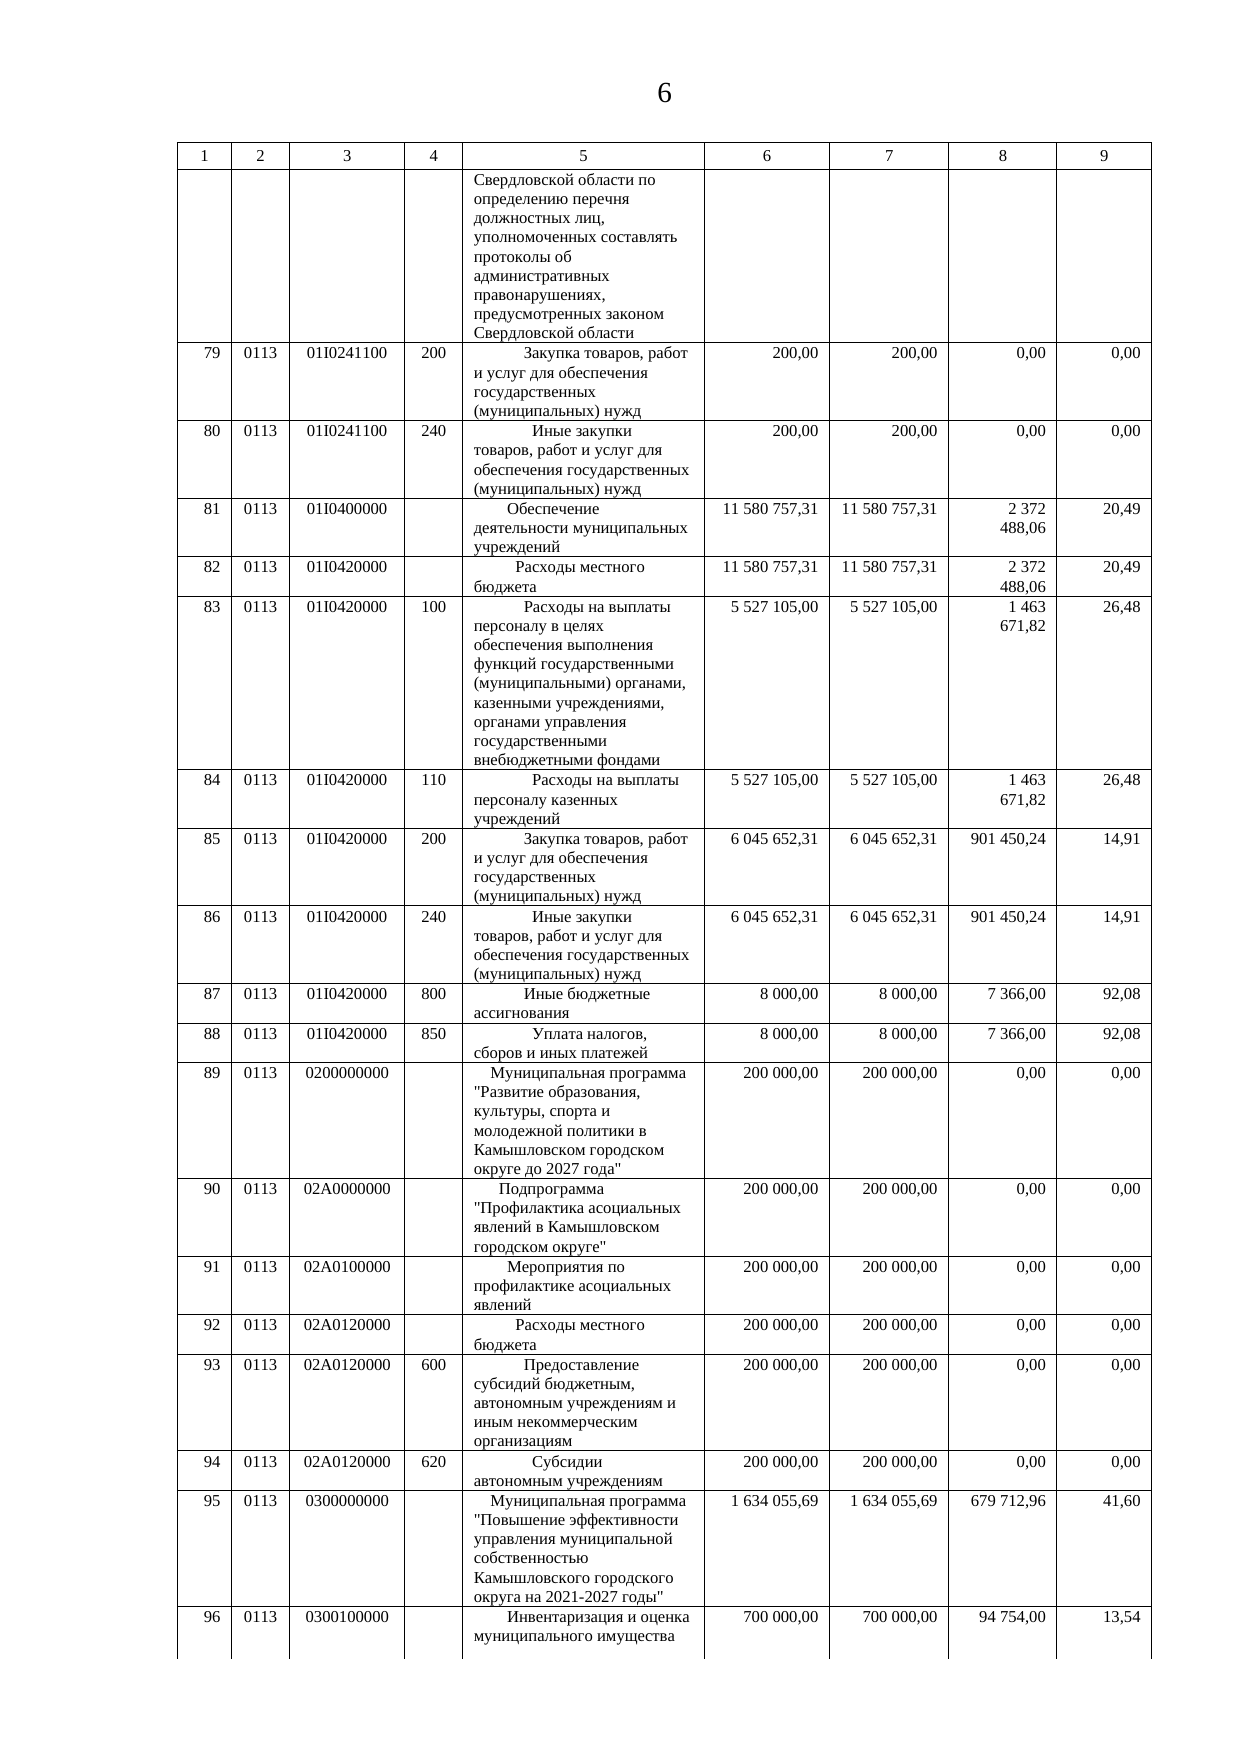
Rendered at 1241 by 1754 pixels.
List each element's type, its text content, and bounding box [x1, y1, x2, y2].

table_cell 200,00 [830, 421, 948, 498]
table_cell 8 000,00 [705, 984, 829, 1022]
table_cell 6 045 652,31 [705, 829, 829, 905]
table_cell 700 000,00 [705, 1607, 829, 1659]
table_cell 0113 [232, 1607, 289, 1659]
table_cell 200 000,00 [705, 1315, 829, 1353]
table_cell Обеспечение деятельности муниципальных учреждений [463, 499, 704, 556]
table_cell 200 000,00 [705, 1179, 829, 1256]
table_cell 200,00 [705, 343, 829, 420]
table_cell Расходы местного бюджета [463, 557, 704, 596]
table_cell 13,54 [1057, 1607, 1151, 1659]
table_cell 11 580 757,31 [830, 499, 948, 556]
table_cell 11 580 757,31 [830, 557, 948, 596]
table_cell 11 580 757,31 [705, 499, 829, 556]
table_cell 0300100000 [290, 1607, 404, 1659]
table_cell 200 000,00 [705, 1451, 829, 1490]
table_cell 0113 [232, 829, 289, 905]
table_cell [1057, 170, 1151, 342]
table_cell 0113 [232, 1315, 289, 1353]
table_cell 6 045 652,31 [830, 906, 948, 983]
table_cell 200 [405, 829, 462, 905]
table_cell 01I0241100 [290, 421, 404, 498]
table_cell 8 000,00 [830, 984, 948, 1022]
table_cell 0113 [232, 421, 289, 498]
table_cell 02A0120000 [290, 1355, 404, 1450]
table_header 5 [463, 143, 704, 169]
table_cell 90 [178, 1179, 231, 1256]
table_cell [405, 1315, 462, 1353]
table_cell 1 463 671,82 [949, 770, 1056, 828]
table_cell Инвентаризация и оценка муниципального имущества [463, 1607, 704, 1659]
table_cell 0300000000 [290, 1491, 404, 1606]
table_cell 6 045 652,31 [705, 906, 829, 983]
table_cell 14,91 [1057, 829, 1151, 905]
table_cell Уплата налогов, сборов и иных платежей [463, 1024, 704, 1062]
table_cell 850 [405, 1024, 462, 1062]
table_cell 26,48 [1057, 597, 1151, 769]
table_cell 0,00 [949, 1315, 1056, 1353]
table_cell 0,00 [1057, 1355, 1151, 1450]
table_header 7 [830, 143, 948, 169]
table_cell [232, 170, 289, 342]
table_cell 0113 [232, 499, 289, 556]
table_cell 800 [405, 984, 462, 1022]
table_cell 0113 [232, 343, 289, 420]
table_header 2 [232, 143, 289, 169]
table_cell [405, 1063, 462, 1178]
table_cell 200 000,00 [705, 1063, 829, 1178]
table_cell 200 000,00 [705, 1257, 829, 1314]
table_cell 01I0420000 [290, 829, 404, 905]
table_cell 84 [178, 770, 231, 828]
table_cell 01I0420000 [290, 1024, 404, 1062]
table_cell 92,08 [1057, 1024, 1151, 1062]
table_cell 92,08 [1057, 984, 1151, 1022]
table_cell 92 [178, 1315, 231, 1353]
table_cell 200 000,00 [830, 1451, 948, 1490]
table_header 8 [949, 143, 1056, 169]
table_cell 81 [178, 499, 231, 556]
table_cell 02A0000000 [290, 1179, 404, 1256]
table_cell 0,00 [1057, 343, 1151, 420]
table_cell [949, 170, 1056, 342]
table_cell 0,00 [949, 1257, 1056, 1314]
table_cell 2 372 488,06 [949, 557, 1056, 596]
table_cell Муниципальная программа "Развитие образования, культуры, спорта и молодежной политики в Камышловском городском округе до 2027 года" [463, 1063, 704, 1178]
table_cell 02A0100000 [290, 1257, 404, 1314]
table_header 1 [178, 143, 231, 169]
table_cell 700 000,00 [830, 1607, 948, 1659]
table_cell [405, 499, 462, 556]
table_cell 95 [178, 1491, 231, 1606]
table_cell [290, 170, 404, 342]
table_cell 02A0120000 [290, 1315, 404, 1353]
table_cell 7 366,00 [949, 984, 1056, 1022]
table_cell 0113 [232, 1451, 289, 1490]
table_cell 110 [405, 770, 462, 828]
table_cell 85 [178, 829, 231, 905]
table_cell 79 [178, 343, 231, 420]
table_cell 41,60 [1057, 1491, 1151, 1606]
table_cell 0,00 [1057, 1179, 1151, 1256]
table_cell 87 [178, 984, 231, 1022]
table_cell 2 372 488,06 [949, 499, 1056, 556]
table_cell 0113 [232, 1491, 289, 1606]
table_cell 80 [178, 421, 231, 498]
table_cell 1 463 671,82 [949, 597, 1056, 769]
table_cell [830, 170, 948, 342]
table_cell Предоставление субсидий бюджетным, автономным учреждениям и иным некоммерческим организациям [463, 1355, 704, 1450]
table_cell Закупка товаров, работ и услуг для обеспечения государственных (муниципальных) нужд [463, 343, 704, 420]
table_cell 1 634 055,69 [705, 1491, 829, 1606]
table_cell 0113 [232, 597, 289, 769]
table_cell 0,00 [949, 421, 1056, 498]
table_cell 901 450,24 [949, 906, 1056, 983]
table_cell 200 000,00 [830, 1063, 948, 1178]
table_cell 96 [178, 1607, 231, 1659]
table_cell 0,00 [949, 343, 1056, 420]
table_header 9 [1057, 143, 1151, 169]
table_cell Расходы на выплаты персоналу в целях обеспечения выполнения функций государственными (муниципальными) органами, казенными учреждениями, органами управления государственными внебюджетными фондами [463, 597, 704, 769]
table_cell 11 580 757,31 [705, 557, 829, 596]
table_cell 0200000000 [290, 1063, 404, 1178]
table_cell Подпрограмма "Профилактика асоциальных явлений в Камышловском городском округе" [463, 1179, 704, 1256]
table_cell 600 [405, 1355, 462, 1450]
table_cell 5 527 105,00 [705, 597, 829, 769]
table_cell 0113 [232, 1179, 289, 1256]
table_cell 240 [405, 421, 462, 498]
table_cell 88 [178, 1024, 231, 1062]
table_cell 26,48 [1057, 770, 1151, 828]
table_cell 0113 [232, 984, 289, 1022]
table_cell [405, 1257, 462, 1314]
table_cell 82 [178, 557, 231, 596]
table_cell [405, 1179, 462, 1256]
table_cell 0,00 [1057, 421, 1151, 498]
table_cell 0113 [232, 906, 289, 983]
table_cell 94 [178, 1451, 231, 1490]
table_cell 20,49 [1057, 557, 1151, 596]
table_header 6 [705, 143, 829, 169]
table_cell 0,00 [949, 1451, 1056, 1490]
table_cell 200 [405, 343, 462, 420]
table_cell Иные закупки товаров, работ и услуг для обеспечения государственных (муниципальных) нужд [463, 421, 704, 498]
table_cell Расходы местного бюджета [463, 1315, 704, 1353]
table_cell [705, 170, 829, 342]
table_cell 01I0420000 [290, 597, 404, 769]
table_cell 5 527 105,00 [830, 597, 948, 769]
table_cell 0113 [232, 557, 289, 596]
table_cell 14,91 [1057, 906, 1151, 983]
table_cell 200 000,00 [830, 1257, 948, 1314]
table_cell 0113 [232, 1024, 289, 1062]
table_cell [405, 1607, 462, 1659]
table_cell 01I0420000 [290, 557, 404, 596]
table_cell 200,00 [830, 343, 948, 420]
table_cell 8 000,00 [830, 1024, 948, 1062]
table_cell 01I0420000 [290, 906, 404, 983]
table_cell 100 [405, 597, 462, 769]
table_cell Иные закупки товаров, работ и услуг для обеспечения государственных (муниципальных) нужд [463, 906, 704, 983]
table_header 4 [405, 143, 462, 169]
table_cell 200 000,00 [830, 1179, 948, 1256]
table_cell Муниципальная программа "Повышение эффективности управления муниципальной собственностью Камышловского городского округа на 2021-2027 годы" [463, 1491, 704, 1606]
table_cell 200 000,00 [830, 1315, 948, 1353]
table_cell 0113 [232, 1257, 289, 1314]
table_cell Расходы на выплаты персоналу казенных учреждений [463, 770, 704, 828]
table_cell 679 712,96 [949, 1491, 1056, 1606]
table_cell 01I0400000 [290, 499, 404, 556]
table_cell 0,00 [949, 1179, 1056, 1256]
table_cell 0113 [232, 770, 289, 828]
table_cell Закупка товаров, работ и услуг для обеспечения государственных (муниципальных) нужд [463, 829, 704, 905]
table_cell 0113 [232, 1063, 289, 1178]
table_cell [405, 170, 462, 342]
table_cell 01I0420000 [290, 770, 404, 828]
table_cell 01I0420000 [290, 984, 404, 1022]
table_cell 5 527 105,00 [830, 770, 948, 828]
table_cell 200 000,00 [830, 1355, 948, 1450]
table_cell 0,00 [949, 1063, 1056, 1178]
table_cell 0,00 [949, 1355, 1056, 1450]
table_cell [405, 557, 462, 596]
table_cell Мероприятия по профилактике асоциальных явлений [463, 1257, 704, 1314]
table_cell 94 754,00 [949, 1607, 1056, 1659]
table_cell 240 [405, 906, 462, 983]
table_cell 0113 [232, 1355, 289, 1450]
table_cell Свердловской области по определению перечня должностных лиц, уполномоченных составлять протоколы об административных правонарушениях, предусмотренных законом Свердловской области [463, 170, 704, 342]
table_cell Субсидии автономным учреждениям [463, 1451, 704, 1490]
table_cell 0,00 [1057, 1063, 1151, 1178]
table_cell 01I0241100 [290, 343, 404, 420]
table_cell 86 [178, 906, 231, 983]
table_cell 20,49 [1057, 499, 1151, 556]
table_cell [178, 170, 231, 342]
table_cell 0,00 [1057, 1315, 1151, 1353]
table_cell 0,00 [1057, 1451, 1151, 1490]
table_cell 7 366,00 [949, 1024, 1056, 1062]
table_cell Иные бюджетные ассигнования [463, 984, 704, 1022]
table_cell 83 [178, 597, 231, 769]
table_cell 5 527 105,00 [705, 770, 829, 828]
table_cell 6 045 652,31 [830, 829, 948, 905]
table_cell 93 [178, 1355, 231, 1450]
table_cell 1 634 055,69 [830, 1491, 948, 1606]
table_cell 89 [178, 1063, 231, 1178]
table_cell 620 [405, 1451, 462, 1490]
table_cell 91 [178, 1257, 231, 1314]
table_cell 200 000,00 [705, 1355, 829, 1450]
table_cell 02A0120000 [290, 1451, 404, 1490]
table_header 3 [290, 143, 404, 169]
table_cell 901 450,24 [949, 829, 1056, 905]
table_cell 200,00 [705, 421, 829, 498]
table_cell 8 000,00 [705, 1024, 829, 1062]
table_cell [405, 1491, 462, 1606]
table_cell 0,00 [1057, 1257, 1151, 1314]
